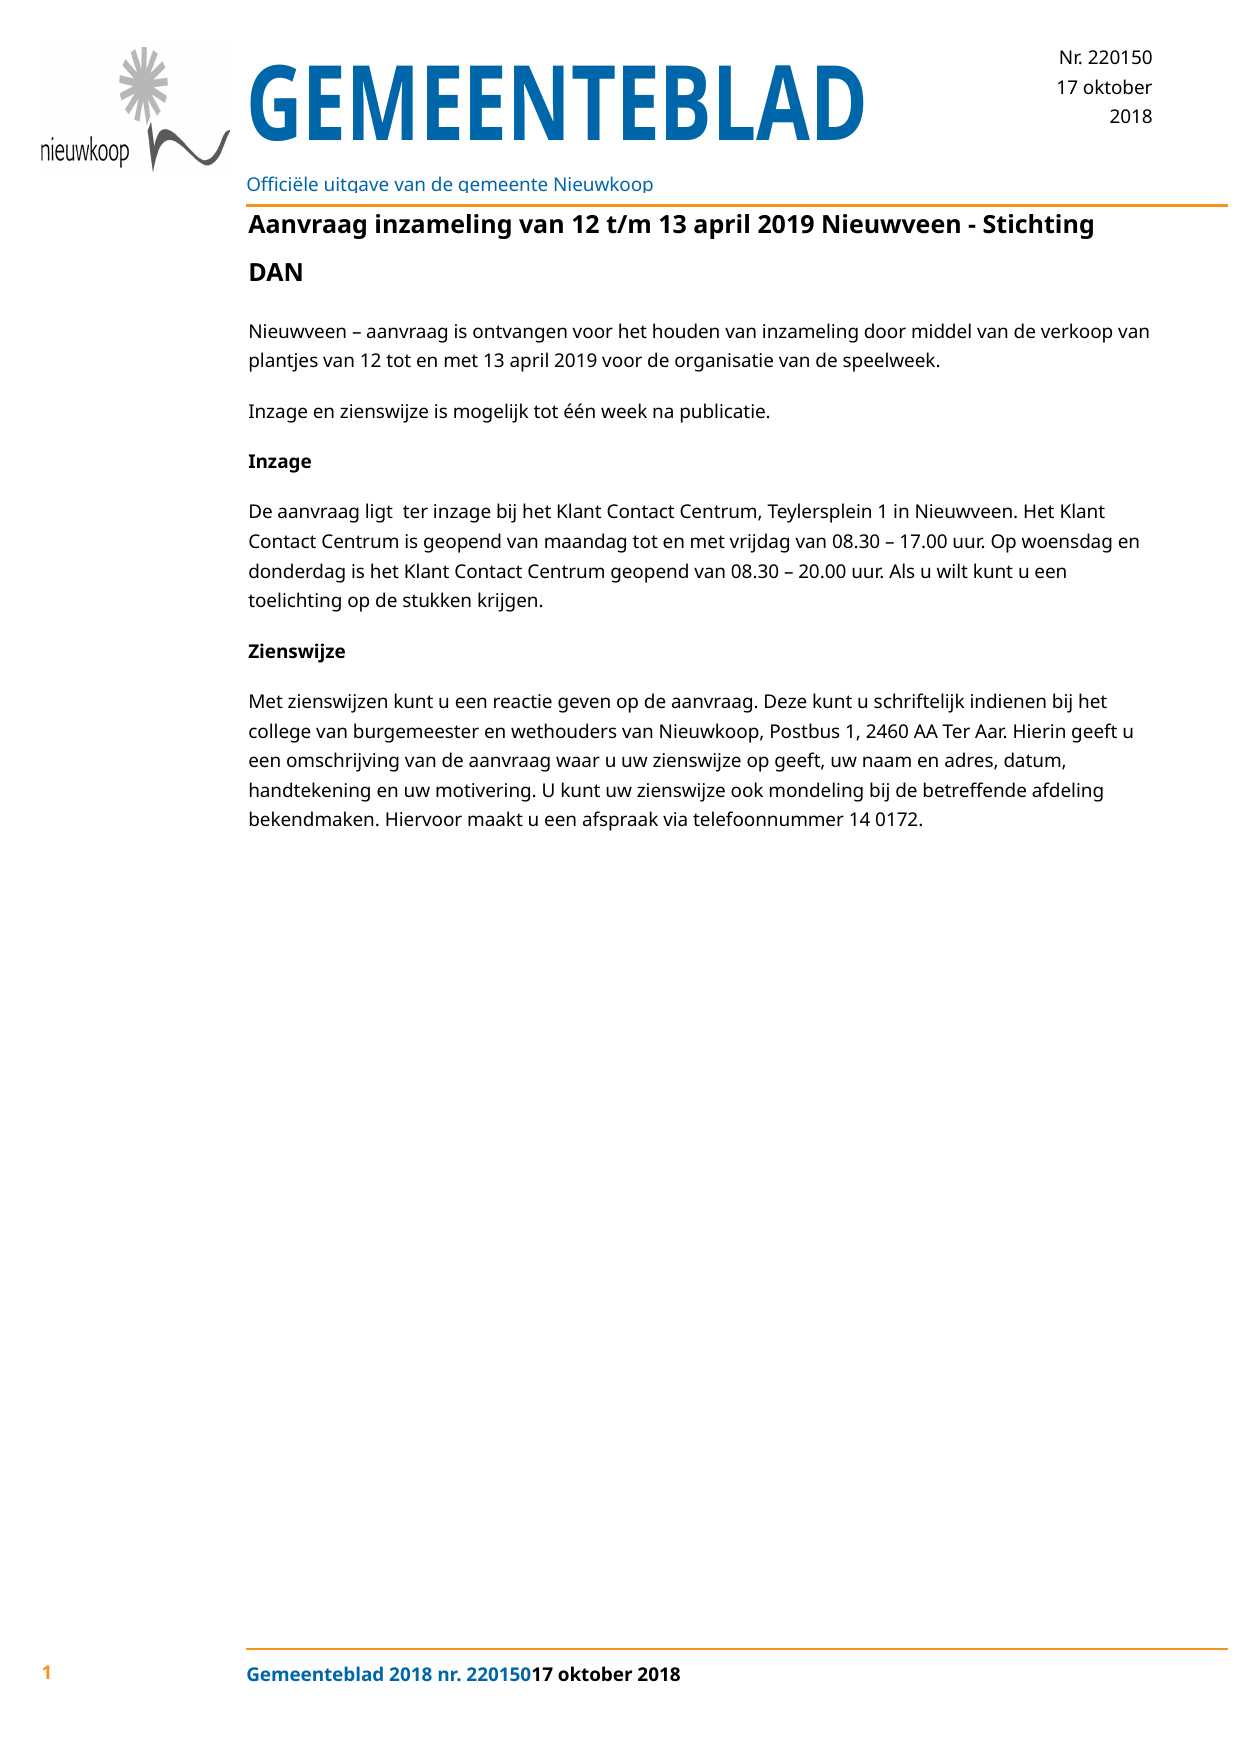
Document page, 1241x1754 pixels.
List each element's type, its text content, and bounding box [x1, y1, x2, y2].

text Inzage en zienswijze is mogelijk tot één week na publicatie. [248, 398, 1152, 424]
text Met zienswijzen kunt u een reactie geven op de aanvraag. Deze kunt u schriftelijk indienen bij het college van burgemeester en wethouders van Nieuwkoop, Postbus 1, 2460 AA Ter Aar. Hierin geeft u een omschrijving van de aanvraag waar u uw zienswijze op geeft, uw naam en adres, datum, handtekening en uw motivering. U kunt uw zienswijze ook mondeling bij de betreffende afdeling bekendmaken. Hiervoor maakt u een afspraak via telefoonnummer 14 0172. [248, 688, 1152, 832]
text Aanvraag inzameling van 12 t/m 13 april 2019 Nieuwveen - Stichting DAN [248, 207, 1152, 288]
text De aanvraag ligt ter inzage bij het Klant Contact Centrum, Teylersplein 1 in Nieuwveen. Het Klant Contact Centrum is geopend van maandag tot en met vrijdag van 08.30 – 17.00 uur. Op woensdag en donderdag is het Klant Contact Centrum geopend van 08.30 – 20.00 uur. Als u wilt kunt u een toelichting op de stukken krijgen. [248, 499, 1152, 613]
text Inzage [248, 448, 1152, 474]
picture [41, 47, 231, 172]
text Zienswijze [248, 638, 1152, 664]
text Nieuwveen – aanvraag is ontvangen voor het houden van inzameling door middel van de verkoop van plantjes van 12 tot en met 13 april 2019 voor de organisatie van de speelweek. [248, 318, 1152, 373]
